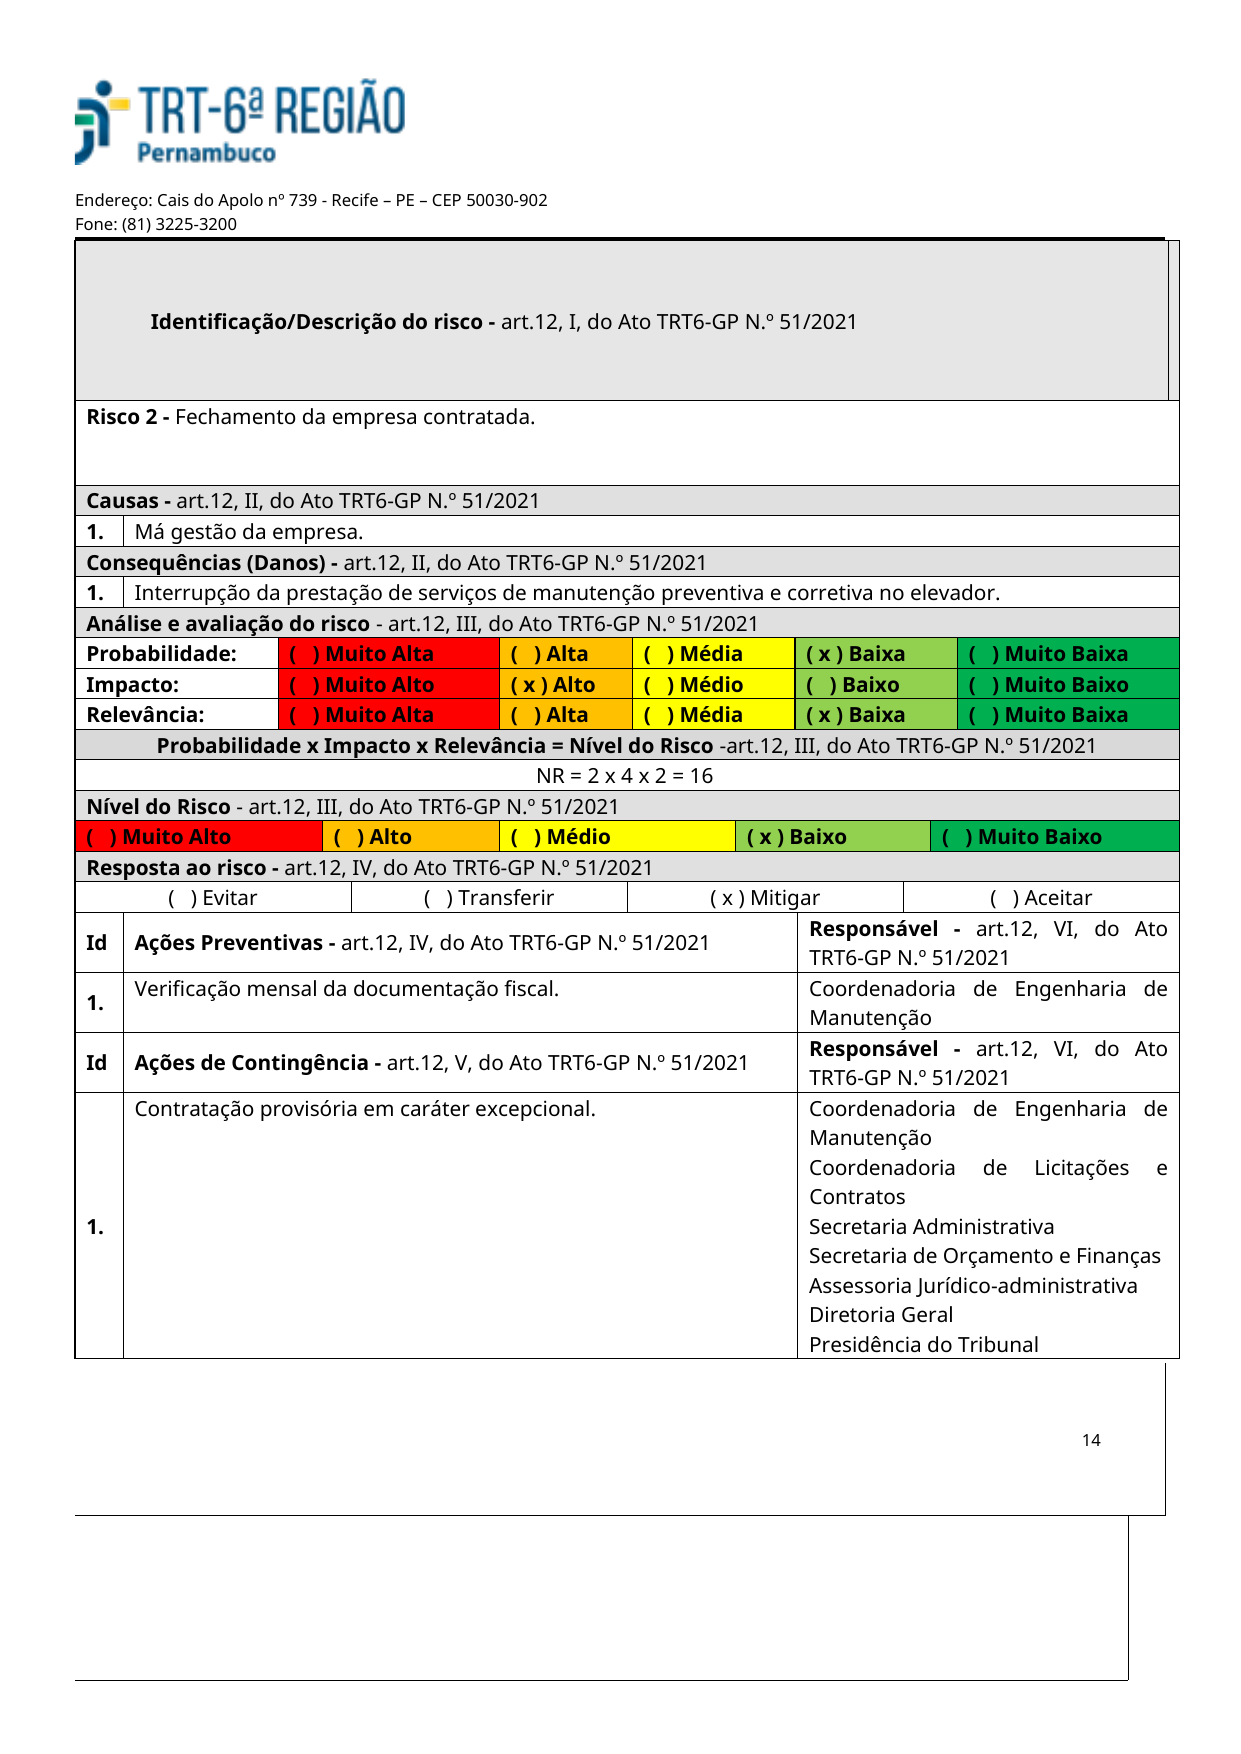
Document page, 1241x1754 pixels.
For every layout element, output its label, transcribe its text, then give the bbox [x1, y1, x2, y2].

table_cell 1. [76, 973, 123, 1032]
table_cell ( x ) Baixa [796, 638, 957, 668]
table_cell Má gestão da empresa. [124, 516, 1179, 546]
table_header Identificação/Descrição do risco - art.12, I, do Ato TRT6-GP N.º 51/2021 [76, 241, 1168, 400]
table_cell ( ) Muito Baixa [958, 699, 1179, 729]
table_cell Impacto: [76, 669, 278, 698]
table_cell ( ) Média [633, 699, 794, 729]
table_cell ( ) Muito Baixa [958, 638, 1179, 668]
table_cell Relevância: [76, 699, 278, 729]
table_cell Contratação provisória em caráter excepcional. [124, 1093, 797, 1358]
table_cell 1. [76, 1093, 123, 1358]
table_cell ( ) Muito Baixo [931, 821, 1179, 851]
table_cell NR = 2 x 4 x 2 = 16 [76, 760, 1179, 790]
table_cell ( ) Média [633, 638, 794, 668]
table_cell ( ) Muito Alto [76, 821, 322, 851]
table_cell Nível do Risco - art.12, III, do Ato TRT6-GP N.º 51/2021 [76, 791, 1179, 820]
table_cell ( ) Muito Alta [279, 638, 499, 668]
table_cell Risco 2 - Fechamento da empresa contratada. [76, 401, 1179, 484]
table_header [1169, 241, 1179, 400]
table_cell Coordenadoria de Engenharia de Manutenção Coordenadoria de Licitações e Contratos Secretaria Administrativa Secretaria de Orçamento e Finanças Assessoria Jurídico-administrativa Diretoria Geral Presidência do Tribunal [798, 1093, 1179, 1358]
table_cell ( ) Médio [633, 669, 794, 698]
table_cell ( ) Muito Alta [279, 699, 499, 729]
table_cell 1. [76, 577, 123, 607]
table_cell ( ) Alto [323, 821, 499, 851]
table_cell Interrupção da prestação de serviços de manutenção preventiva e corretiva no elevador. [124, 577, 1179, 607]
table_cell Resposta ao risco - art.12, IV, do Ato TRT6-GP N.º 51/2021 [76, 852, 1179, 881]
table_cell ( ) Muito Baixo [958, 669, 1179, 698]
table_cell Ações de Contingência - art.12, V, do Ato TRT6-GP N.º 51/2021 [124, 1033, 797, 1092]
table_cell Id [76, 1033, 123, 1092]
table_cell ( x ) Mitigar [628, 882, 903, 912]
table_cell Responsável - art.12, VI, do Ato TRT6-GP N.º 51/2021 [798, 913, 1179, 972]
table_cell Id [76, 913, 123, 972]
table_cell ( ) Médio [500, 821, 735, 851]
table_cell Causas - art.12, II, do Ato TRT6-GP N.º 51/2021 [76, 486, 1179, 515]
table_cell 1. [76, 516, 123, 546]
table_cell Consequências (Danos) - art.12, II, do Ato TRT6-GP N.º 51/2021 [76, 547, 1179, 576]
table_cell Probabilidade x Impacto x Relevância = Nível do Risco -art.12, III, do Ato TRT6-GP N.º 51/2021 [76, 730, 1179, 759]
table_cell ( ) Alta [500, 638, 632, 668]
table_cell Coordenadoria de Engenharia de Manutenção [798, 973, 1179, 1032]
table_cell ( ) Transferir [352, 882, 627, 912]
table_cell ( ) Muito Alto [279, 669, 499, 698]
table_cell ( ) Baixo [796, 669, 957, 698]
table_cell ( x ) Alto [500, 669, 632, 698]
table_cell ( x ) Baixa [796, 699, 957, 729]
table_cell ( ) Aceitar [904, 882, 1179, 912]
table_cell Análise e avaliação do risco - art.12, III, do Ato TRT6-GP N.º 51/2021 [76, 608, 1179, 637]
table_cell Probabilidade: [76, 638, 278, 668]
table_cell Ações Preventivas - art.12, IV, do Ato TRT6-GP N.º 51/2021 [124, 913, 797, 972]
table_cell Responsável - art.12, VI, do Ato TRT6-GP N.º 51/2021 [798, 1033, 1179, 1092]
table_cell ( ) Evitar [76, 882, 351, 912]
table_cell ( x ) Baixo [736, 821, 930, 851]
table_cell ( ) Alta [500, 699, 632, 729]
table_cell Verificação mensal da documentação fiscal. [124, 973, 797, 1032]
